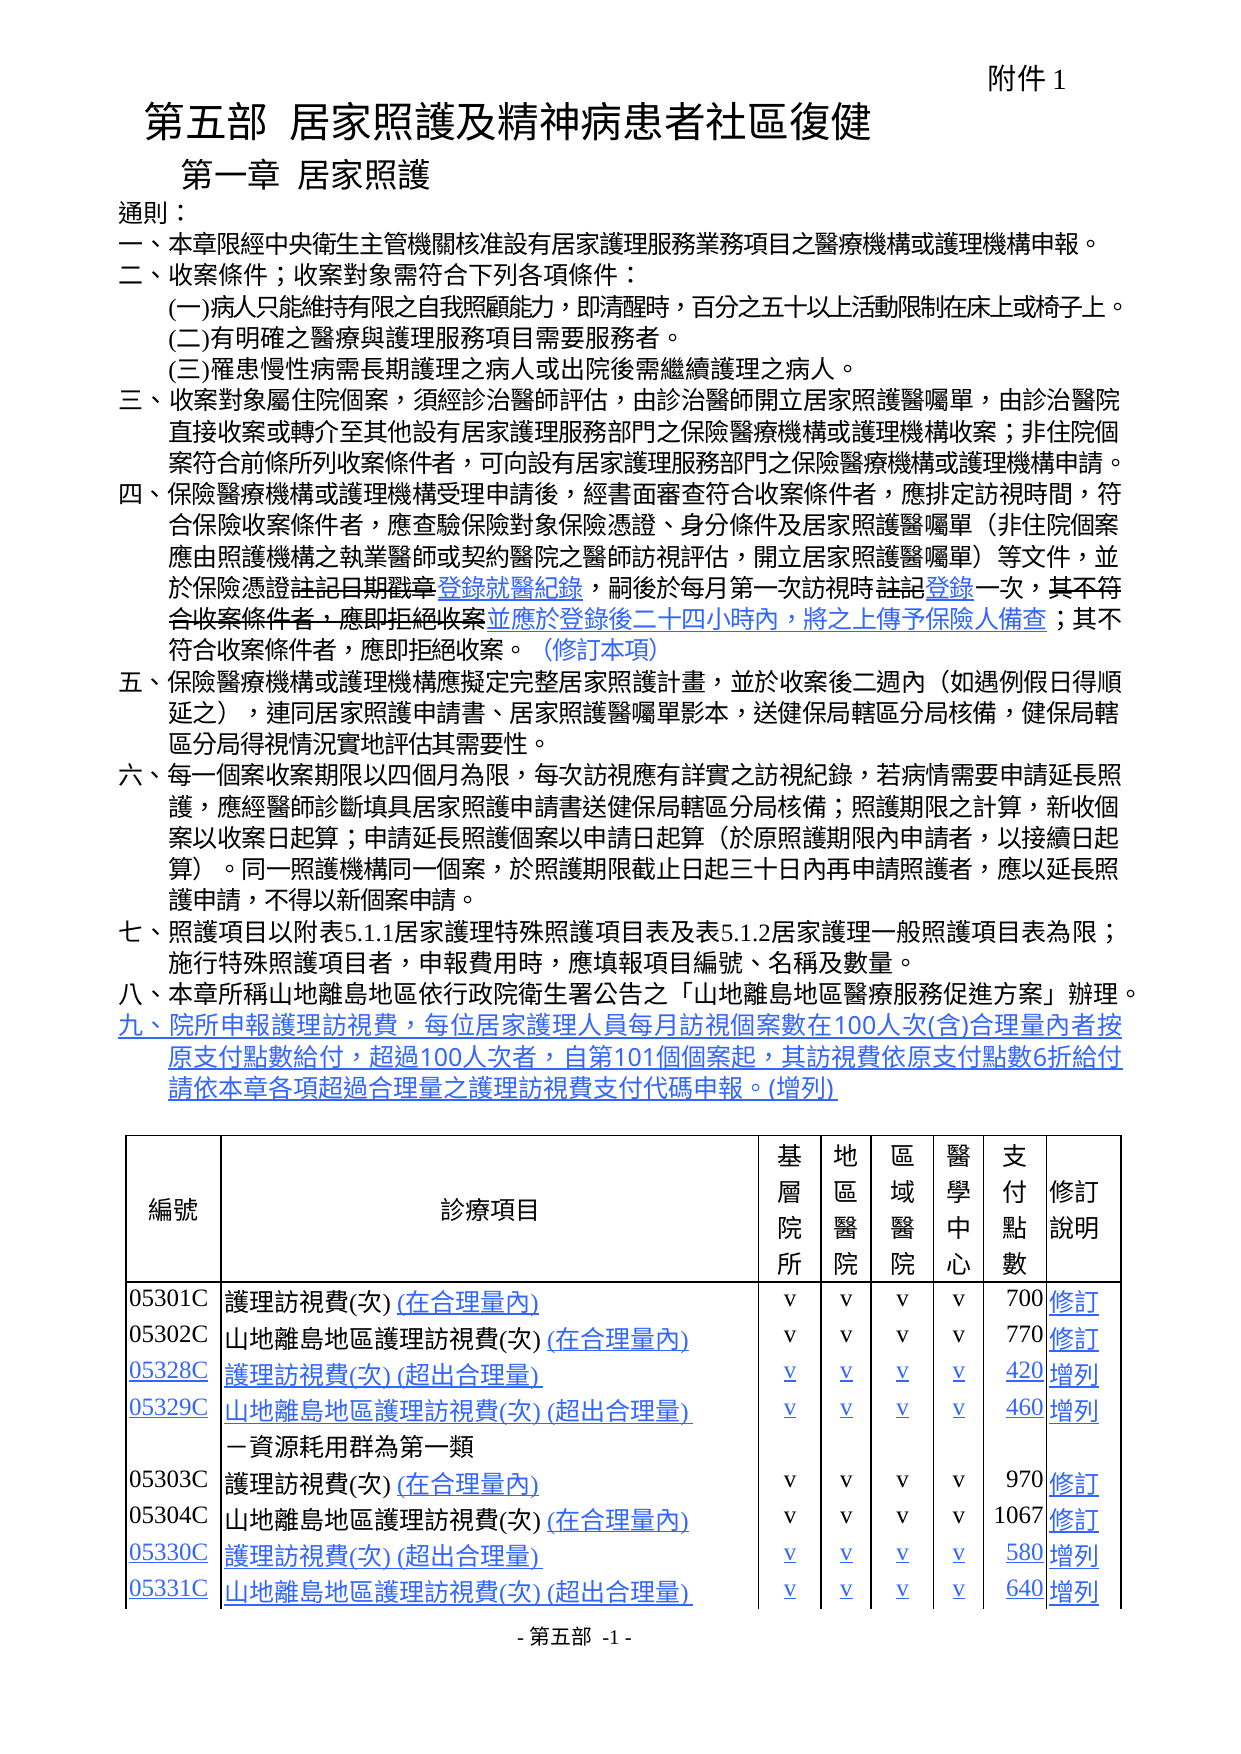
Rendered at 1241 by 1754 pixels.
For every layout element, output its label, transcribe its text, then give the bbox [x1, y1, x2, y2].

table_cell [872, 1428, 933, 1464]
table_cell v [822, 1500, 870, 1537]
text 六、每一個案收案期限以四個月為限，每次訪視應有詳實之訪視紀錄，若病情需要申請延長照護，應經醫師診斷填具居家照護申請書送健保局轄區分局核備；照護期限之計算，新收個案以收案日起算；申請延長照護個案以申請日起算（於原照護期限內申請者，以接續日起算）。同一照護機構同一個案，於照護期限截止日起三十日內再申請照護者，應以延長照護申請，不得以新個案申請。 [118, 760, 1122, 916]
table_cell [822, 1428, 870, 1464]
table_cell 05302C [127, 1319, 220, 1355]
table_cell v [822, 1464, 870, 1500]
table_cell 增列 [1047, 1392, 1120, 1428]
table_cell [118, 1464, 125, 1500]
table_cell 增列 [1047, 1573, 1120, 1609]
table_header 編號 [127, 1136, 220, 1281]
table_cell v [759, 1355, 820, 1392]
text 通則： [118, 197, 1122, 228]
table_cell v [934, 1537, 983, 1573]
text 第五部 居家照護及精神病患者社區復健 [973, 48, 1131, 122]
table_header 支 付 點 數 [984, 1136, 1046, 1281]
table_cell 05328C [127, 1355, 220, 1392]
text (一)病人只能維持有限之自我照顧能力，即清醒時，百分之五十以上活動限制在床上或椅子上。 [168, 291, 1122, 322]
table_cell 修訂 [1047, 1283, 1120, 1319]
table_cell 1067 [984, 1500, 1046, 1537]
table_cell [984, 1428, 1046, 1464]
text (二)有明確之醫療與護理服務項目需要服務者。 [168, 322, 1122, 353]
table_cell [118, 1428, 125, 1464]
table_cell v [934, 1392, 983, 1428]
table_cell v [872, 1500, 933, 1537]
table_cell 05330C [127, 1537, 220, 1573]
text 二、收案條件；收案對象需符合下列各項條件： [118, 260, 1122, 291]
table_cell v [934, 1355, 983, 1392]
text 五、保險醫療機構或護理機構應擬定完整居家照護計畫，並於收案後二週內（如遇例假日得順延之），連同居家照護申請書、居家照護醫囑單影本，送健保局轄區分局核備，健保局轄區分局得視情況實地評估其需要性。 [118, 666, 1122, 760]
table_cell v [934, 1319, 983, 1355]
table_cell 05303C [127, 1464, 220, 1500]
table_cell 山地離島地區護理訪視費(次) (超出合理量) [222, 1573, 758, 1609]
text 九、院所申報護理訪視費，每位居家護理人員每月訪視個案數在100人次(含)合理量內者按原支付點數給付，超過100人次者，自第101個個案起，其訪視費依原支付點數6折給付，請依本章各項超過合理量之護理訪視費支付代碼申報。(增列) [118, 1010, 1122, 1037]
text 第一章 居家照護 [181, 149, 1122, 197]
table_header 修訂 說明 [1047, 1136, 1120, 1281]
table_cell 修訂 [1047, 1319, 1120, 1355]
text 八、本章所稱山地離島地區依行政院衛生署公告之「山地離島地區醫療服務促進方案」辦理。 [118, 978, 1122, 1010]
table_cell v [934, 1283, 983, 1319]
table_cell 護理訪視費(次) (超出合理量) [222, 1537, 758, 1573]
table_cell 修訂 [1047, 1464, 1120, 1500]
text 七、照護項目以附表5.1.1居家護理特殊照護項目表及表5.1.2居家護理一般照護項目表為限；施行特殊照護項目者，申報費用時，應填報項目編號、名稱及數量。 [118, 916, 1122, 978]
table_cell [118, 1319, 125, 1355]
table_cell v [822, 1319, 870, 1355]
table_cell 護理訪視費(次) (在合理量內) [222, 1464, 758, 1500]
table_cell －資源耗用群為第一類 [222, 1428, 758, 1464]
table_cell v [934, 1500, 983, 1537]
table_cell v [872, 1319, 933, 1355]
table_cell 580 [984, 1537, 1046, 1573]
table_header [118, 1135, 125, 1281]
table_cell v [759, 1573, 820, 1609]
table_cell 420 [984, 1355, 1046, 1392]
table_header 地 區 醫 院 [822, 1136, 870, 1281]
table_cell 05301C [127, 1283, 220, 1319]
table_cell 山地離島地區護理訪視費(次) (在合理量內) [222, 1500, 758, 1537]
table_cell 護理訪視費(次) (在合理量內) [222, 1283, 758, 1319]
table_cell v [872, 1392, 933, 1428]
table_cell v [759, 1319, 820, 1355]
table_cell [118, 1281, 125, 1319]
text 第五部 居家照護及精神病患者社區復健 [143, 89, 1122, 149]
table_cell 700 [984, 1283, 1046, 1319]
text 九、院所申報護理訪視費，每位居家護理人員每月訪視個案數在100人次(含)合理量內者按原支付點數給付，超過100人次者，自第101個個案起，其訪視費依原支付點數6折給付，請依本章各項超過合理量之護理訪視費支付代碼申報。(增列) [118, 1039, 1122, 1103]
table_cell 05304C [127, 1500, 220, 1537]
table_cell 山地離島地區護理訪視費(次) (超出合理量) [222, 1392, 758, 1428]
table_cell [127, 1428, 220, 1464]
table_cell v [822, 1355, 870, 1392]
text (三)罹患慢性病需長期護理之病人或出院後需繼續護理之病人。 [168, 353, 1122, 385]
table_header 基 層 院 所 [759, 1136, 820, 1281]
table_cell v [759, 1500, 820, 1537]
table_cell 山地離島地區護理訪視費(次) (在合理量內) [222, 1319, 758, 1355]
table_cell 05329C [127, 1392, 220, 1428]
table_cell 770 [984, 1319, 1046, 1355]
table_cell 增列 [1047, 1537, 1120, 1573]
table_cell v [934, 1464, 983, 1500]
table_cell [118, 1573, 125, 1609]
text 附件1 [988, 55, 1116, 98]
table_cell 增列 [1047, 1355, 1120, 1392]
table_cell [759, 1428, 820, 1464]
table_cell v [759, 1392, 820, 1428]
table_cell v [872, 1537, 933, 1573]
table_cell v [822, 1537, 870, 1573]
table_cell [118, 1355, 125, 1392]
table_cell v [934, 1573, 983, 1609]
table_cell 護理訪視費(次) (超出合理量) [222, 1355, 758, 1392]
table_cell v [822, 1573, 870, 1609]
table_header 診療項目 [222, 1136, 758, 1281]
table_header 醫 學 中 心 [934, 1136, 983, 1281]
table_cell v [822, 1392, 870, 1428]
table_cell v [872, 1464, 933, 1500]
table_cell v [822, 1283, 870, 1319]
table_cell v [759, 1283, 820, 1319]
text 四、保險醫療機構或護理機構受理申請後，經書面審查符合收案條件者，應排定訪視時間，符合保險收案條件者，應查驗保險對象保險憑證、身分條件及居家照護醫囑單（非住院個案應由照護機構之執業醫師或契約醫院之醫師訪視評估，開立居家照護醫囑單）等文件，並於保險憑證註記日期戳章登錄就醫紀錄，嗣後於每月第一次訪視時註記登錄一次，其不符合收案條件者，應即拒絕收案並應於登錄後二十四小時內，將之上傳予保險人備查；其不符合收案條件者，應即拒絕收案。（修訂本項） [118, 478, 1122, 666]
table_cell 460 [984, 1392, 1046, 1428]
table_cell 05331C [127, 1573, 220, 1609]
table_cell v [759, 1464, 820, 1500]
table_cell [934, 1428, 983, 1464]
table_cell [118, 1392, 125, 1428]
text 三、收案對象屬住院個案，須經診治醫師評估，由診治醫師開立居家照護醫囑單，由診治醫院直接收案或轉介至其他設有居家護理服務部門之保險醫療機構或護理機構收案；非住院個案符合前條所列收案條件者，可向設有居家護理服務部門之保險醫療機構或護理機構申請。 [118, 385, 1122, 478]
table_cell v [872, 1573, 933, 1609]
table_cell v [872, 1283, 933, 1319]
table_cell 970 [984, 1464, 1046, 1500]
text 一、本章限經中央衛生主管機關核准設有居家護理服務業務項目之醫療機構或護理機構申報。 [118, 228, 1122, 260]
table_cell 修訂 [1047, 1500, 1120, 1537]
table_cell v [759, 1537, 820, 1573]
table_cell [118, 1500, 125, 1537]
table_header 區 域 醫 院 [872, 1136, 933, 1281]
table_cell [118, 1537, 125, 1573]
table_cell v [872, 1355, 933, 1392]
table_cell [1047, 1428, 1120, 1464]
table_cell 640 [984, 1573, 1046, 1609]
